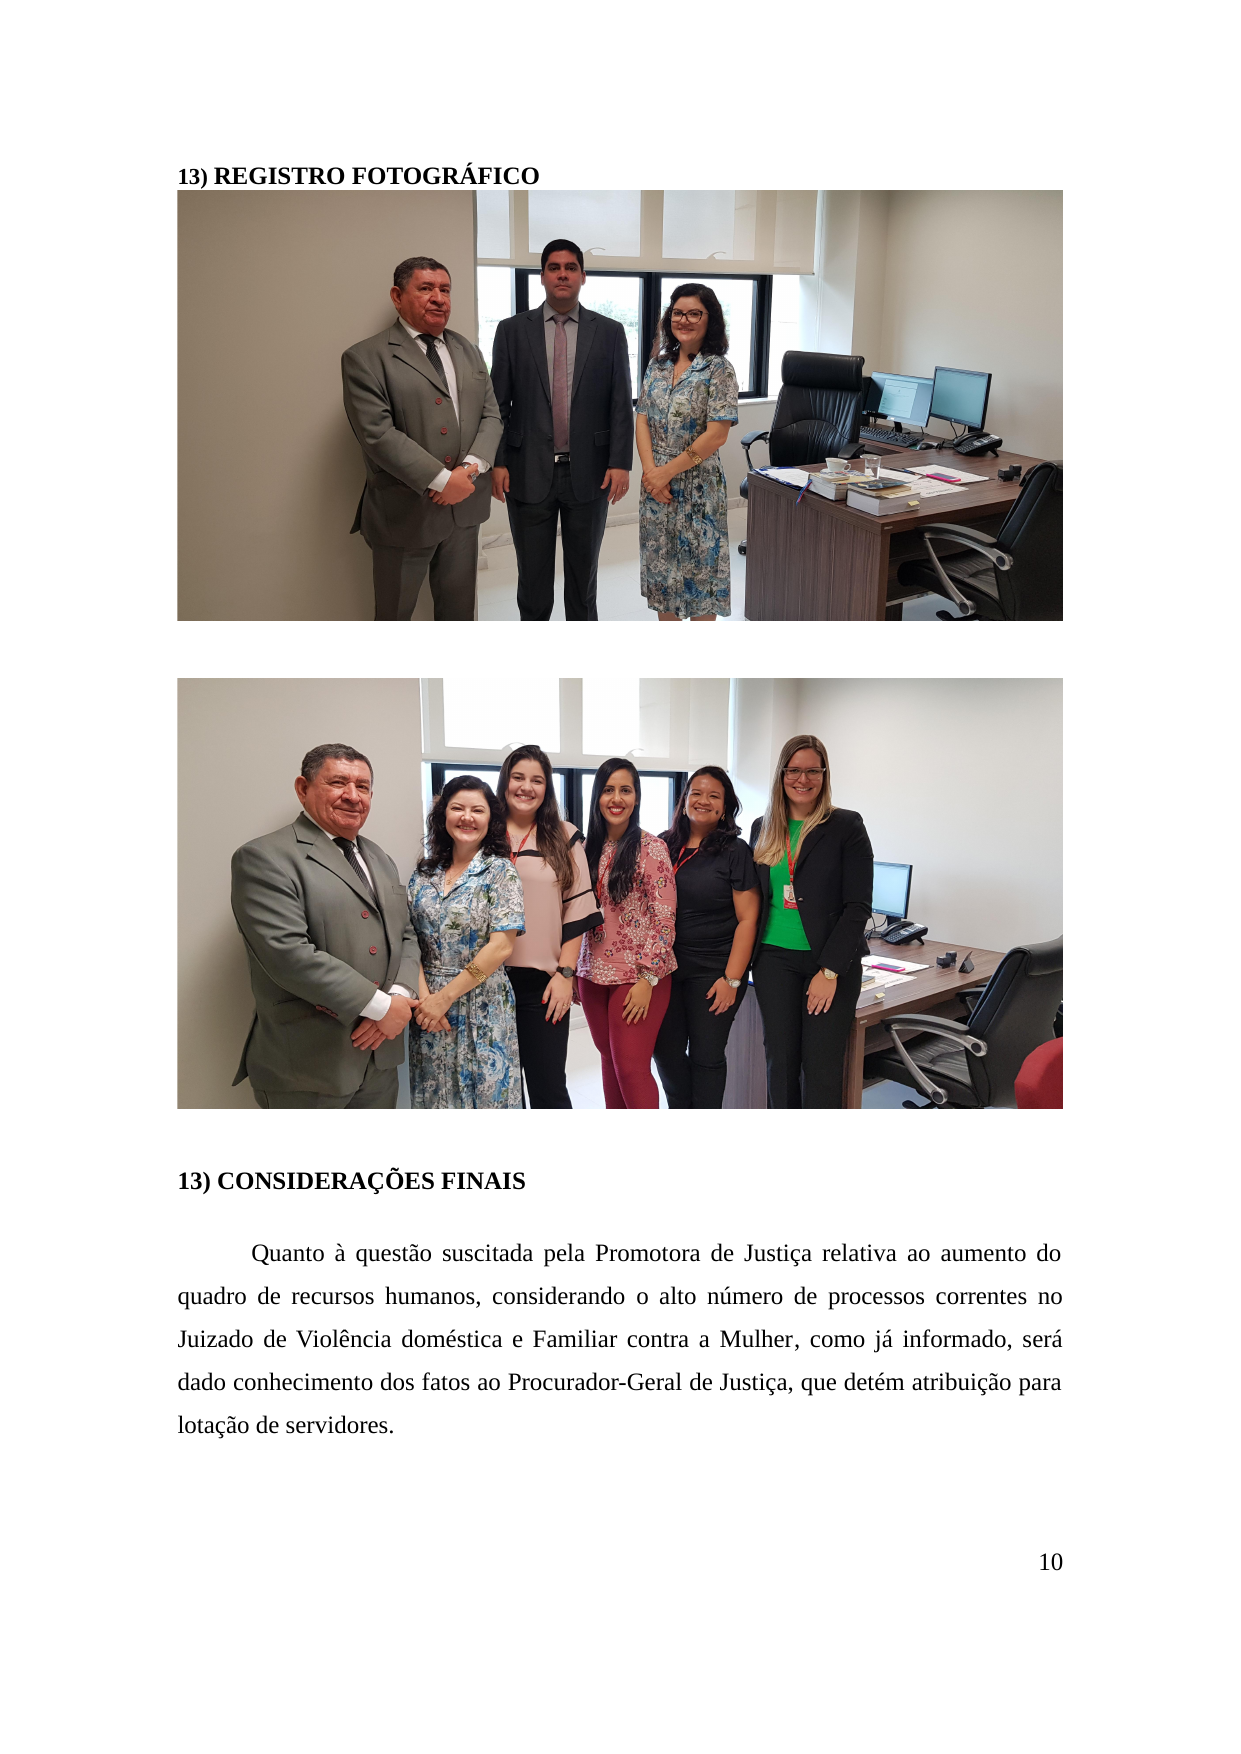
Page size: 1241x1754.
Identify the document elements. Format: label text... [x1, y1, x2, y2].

picture [177, 678, 1063, 1109]
picture [177, 190, 1063, 621]
text 13) CONSIDERAÇÕES FINAIS [177, 1166, 1063, 1195]
text 13) REGISTRO FOTOGRÁFICO [177, 161, 1063, 190]
text Quanto à questão suscitada pela Promotora de Justiça relativa ao aumento do quadro de recursos humanos, considerando o alto número de processos correntes no Juizado de Violência doméstica e Familiar contra a Mulher, como já informado, será dado conhecimento dos fatos ao Procurador-Geral de Justiça, que detém atribuição para lotação de servidores. [177, 1238, 1063, 1439]
